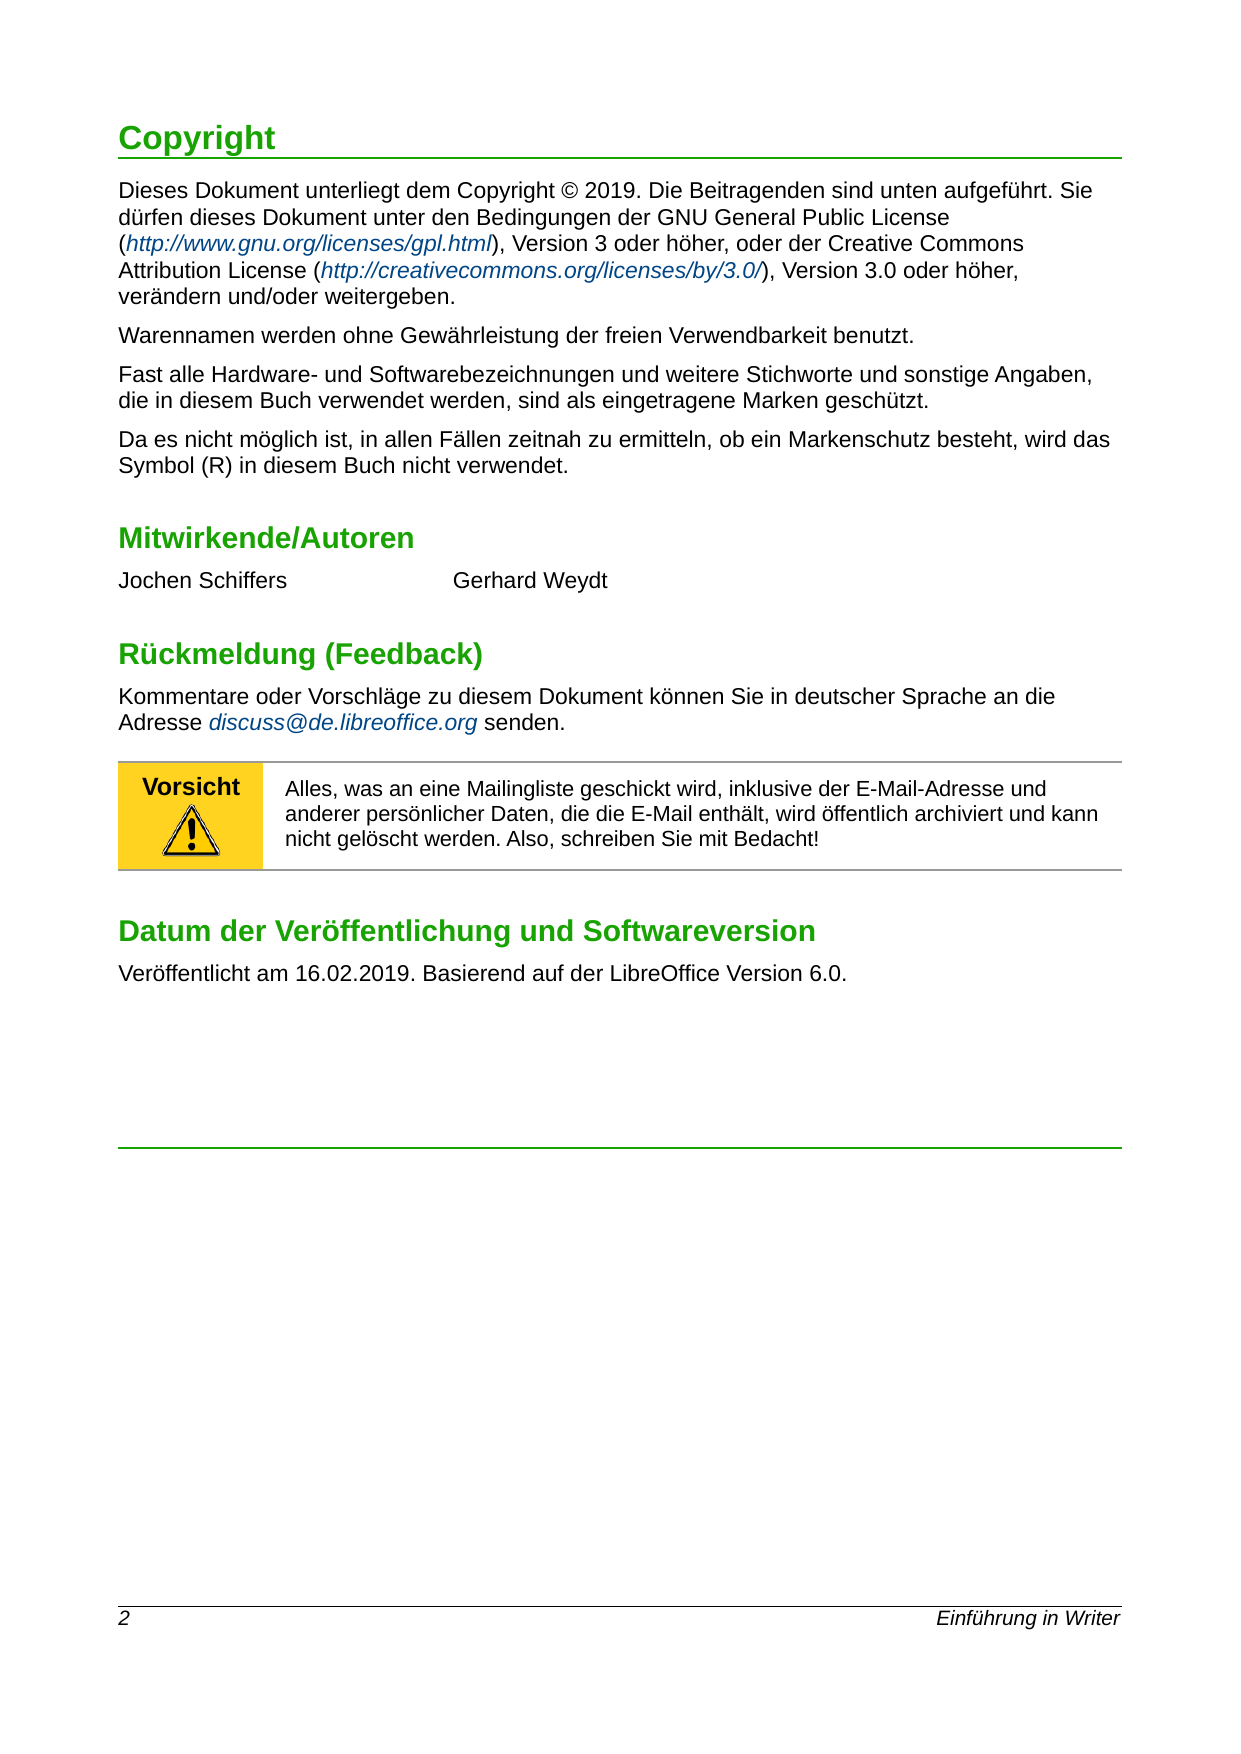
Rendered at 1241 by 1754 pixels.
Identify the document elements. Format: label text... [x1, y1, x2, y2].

text Mitwirkende/Autoren [118, 521, 1122, 555]
text Copyright [118, 118, 1122, 157]
table_header Gerhard Weydt [453, 568, 787, 606]
text Rückmeldung (Feedback) [118, 636, 1122, 670]
table_header Jochen Schiffers [118, 568, 453, 606]
table_header Alles, was an eine Mailingliste geschickt wird, inklusive der E-Mail-Adresse und anderer persönlicher Daten, die die E-Mail enthält, wird öffentlich archiviert und kann nicht gelöscht werden. Also, schreiben Sie mit Bedacht! [264, 763, 1122, 869]
text Warennamen werden ohne Gewährleistung der freien Verwendbarkeit benutzt. [118, 322, 1122, 348]
text Dieses Dokument unterliegt dem Copyright © 2019. Die Beitragenden sind unten aufgeführt. Sie dürfen dieses Dokument unter den Bedingungen der GNU General Public License (http://www.gnu.org/licenses/gpl.html), Version 3 oder höher, oder der Creative Commons Attribution License (http://creativecommons.org/licenses/by/3.0/), Version 3.0 oder höher, verändern und/oder weitergeben. [118, 177, 1122, 309]
text Datum der Veröffentlichung und Softwareversion [118, 913, 1122, 947]
text Kommentare oder Vorschläge zu diesem Dokument können Sie in deutscher Sprache an die Adresse discuss@de.libreoffice.org senden. [118, 683, 1122, 736]
text Da es nicht möglich ist, in allen Fällen zeitnah zu ermitteln, ob ein Markenschutz besteht, wird das Symbol (R) in diesem Buch nicht verwendet. [118, 426, 1122, 478]
table_header [788, 568, 1122, 606]
picture [158, 800, 224, 860]
text Veröffentlicht am 16.02.2019. Basierend auf der LibreOffice Version 6.0. [118, 960, 1122, 986]
text Fast alle Hardware- und Softwarebezeichnungen und weitere Stichworte und sonstige Angaben, die in diesem Buch verwendet werden, sind als eingetragene Marken geschützt. [118, 361, 1122, 413]
table_header Vorsicht [118, 763, 263, 869]
